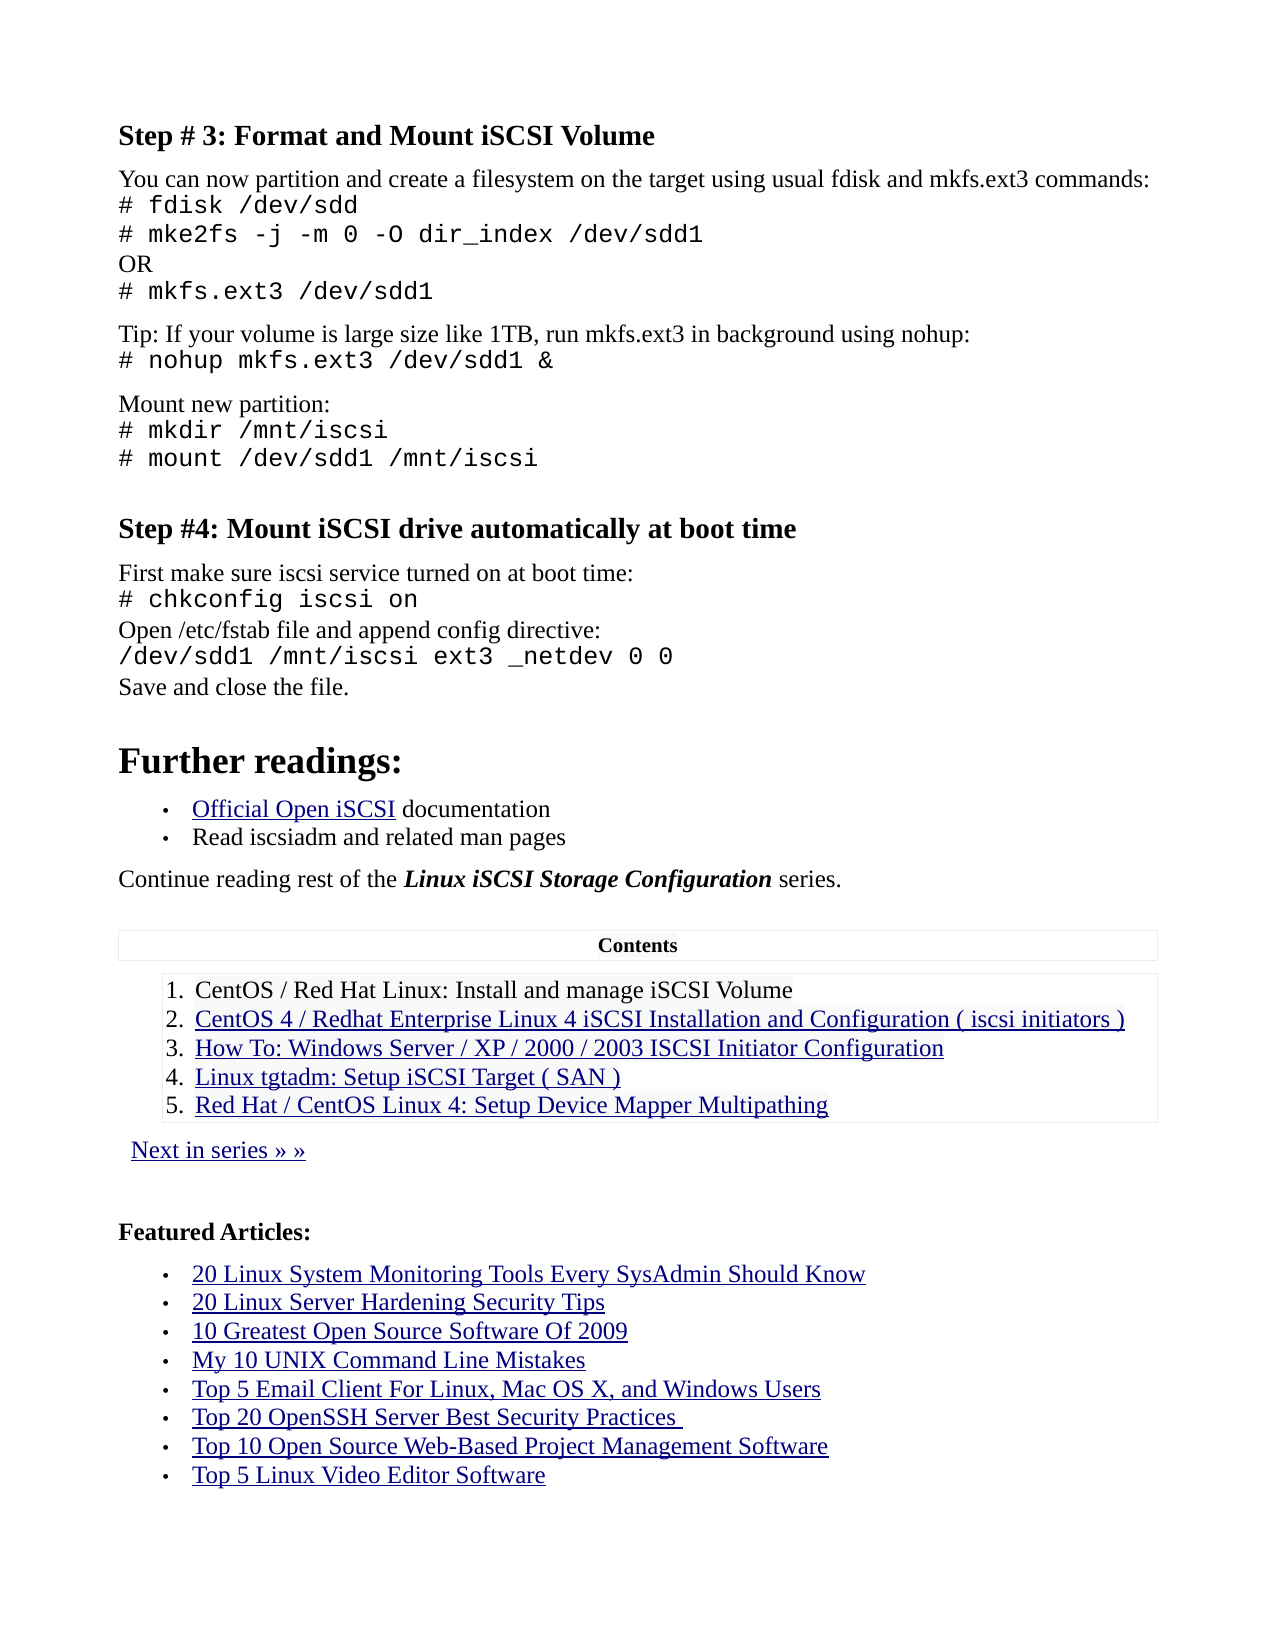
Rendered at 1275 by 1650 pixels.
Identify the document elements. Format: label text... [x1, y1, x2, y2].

list 20 Linux System Monitoring Tools Every SysAdmin Should Know [162, 1259, 1157, 1287]
subtitle Further readings: [118, 738, 1157, 781]
list 20 Linux Server Hardening Security Tips [162, 1287, 1157, 1316]
list Top 10 Open Source Web-Based Project Management Software [162, 1431, 1157, 1460]
text First make sure iscsi service turned on at boot time: # chkconfig iscsi on Open /etc/fstab file and append config directive: /dev/sdd1 /mnt/iscsi ext3 _netdev 0 0 Save and close the file. [118, 558, 1157, 701]
subtitle Step # 3: Format and Mount iSCSI Volume [118, 118, 1157, 152]
subtitle Step #4: Mount iSCSI drive automatically at boot time [118, 512, 1157, 545]
list CentOS 4 / Redhat Enterprise Linux 4 iSCSI Installation and Configuration ( iscsi initiators ) [163, 1001, 1157, 1030]
text Tip: If your volume is large size like 1TB, run mkfs.ext3 in background using nohup: # nohup mkfs.ext3 /dev/sdd1 & [118, 319, 1157, 376]
list Top 5 Linux Video Editor Software [162, 1460, 1157, 1489]
text Mount new partition: # mkdir /mnt/iscsi # mount /dev/sdd1 /mnt/iscsi [118, 389, 1157, 474]
list Official Open iSCSI documentation [162, 794, 1157, 822]
list Red Hat / CentOS Linux 4: Setup Device Mapper Multipathing [163, 1088, 1157, 1122]
list Top 20 OpenSSH Server Best Security Practices [162, 1402, 1157, 1431]
list CentOS / Red Hat Linux: Install and manage iSCSI Volume [163, 974, 1157, 1001]
text You can now partition and create a filesystem on the target using usual fdisk and mkfs.ext3 commands: # fdisk /dev/sdd # mke2fs -j -m 0 -O dir_index /dev/sdd1 OR # mkfs.ext3 /dev/sdd1 [118, 164, 1157, 307]
list Linux tgtadm: Setup iSCSI Target ( SAN ) [163, 1059, 1157, 1088]
subtitle Contents [119, 931, 1157, 960]
list How To: Windows Server / XP / 2000 / 2003 ISCSI Initiator Configuration [163, 1030, 1157, 1059]
list Top 5 Email Client For Linux, Mac OS X, and Windows Users [162, 1374, 1157, 1402]
subtitle Featured Articles: [118, 1217, 1157, 1246]
list Read iscsiadm and related man pages [162, 822, 1157, 851]
text Continue reading rest of the Linux iSCSI Storage Configuration series. [118, 864, 1157, 892]
text Next in series » » [118, 1135, 1157, 1164]
list My 10 UNIX Command Line Mistakes [162, 1345, 1157, 1374]
list 10 Greatest Open Source Software Of 2009 [162, 1316, 1157, 1345]
